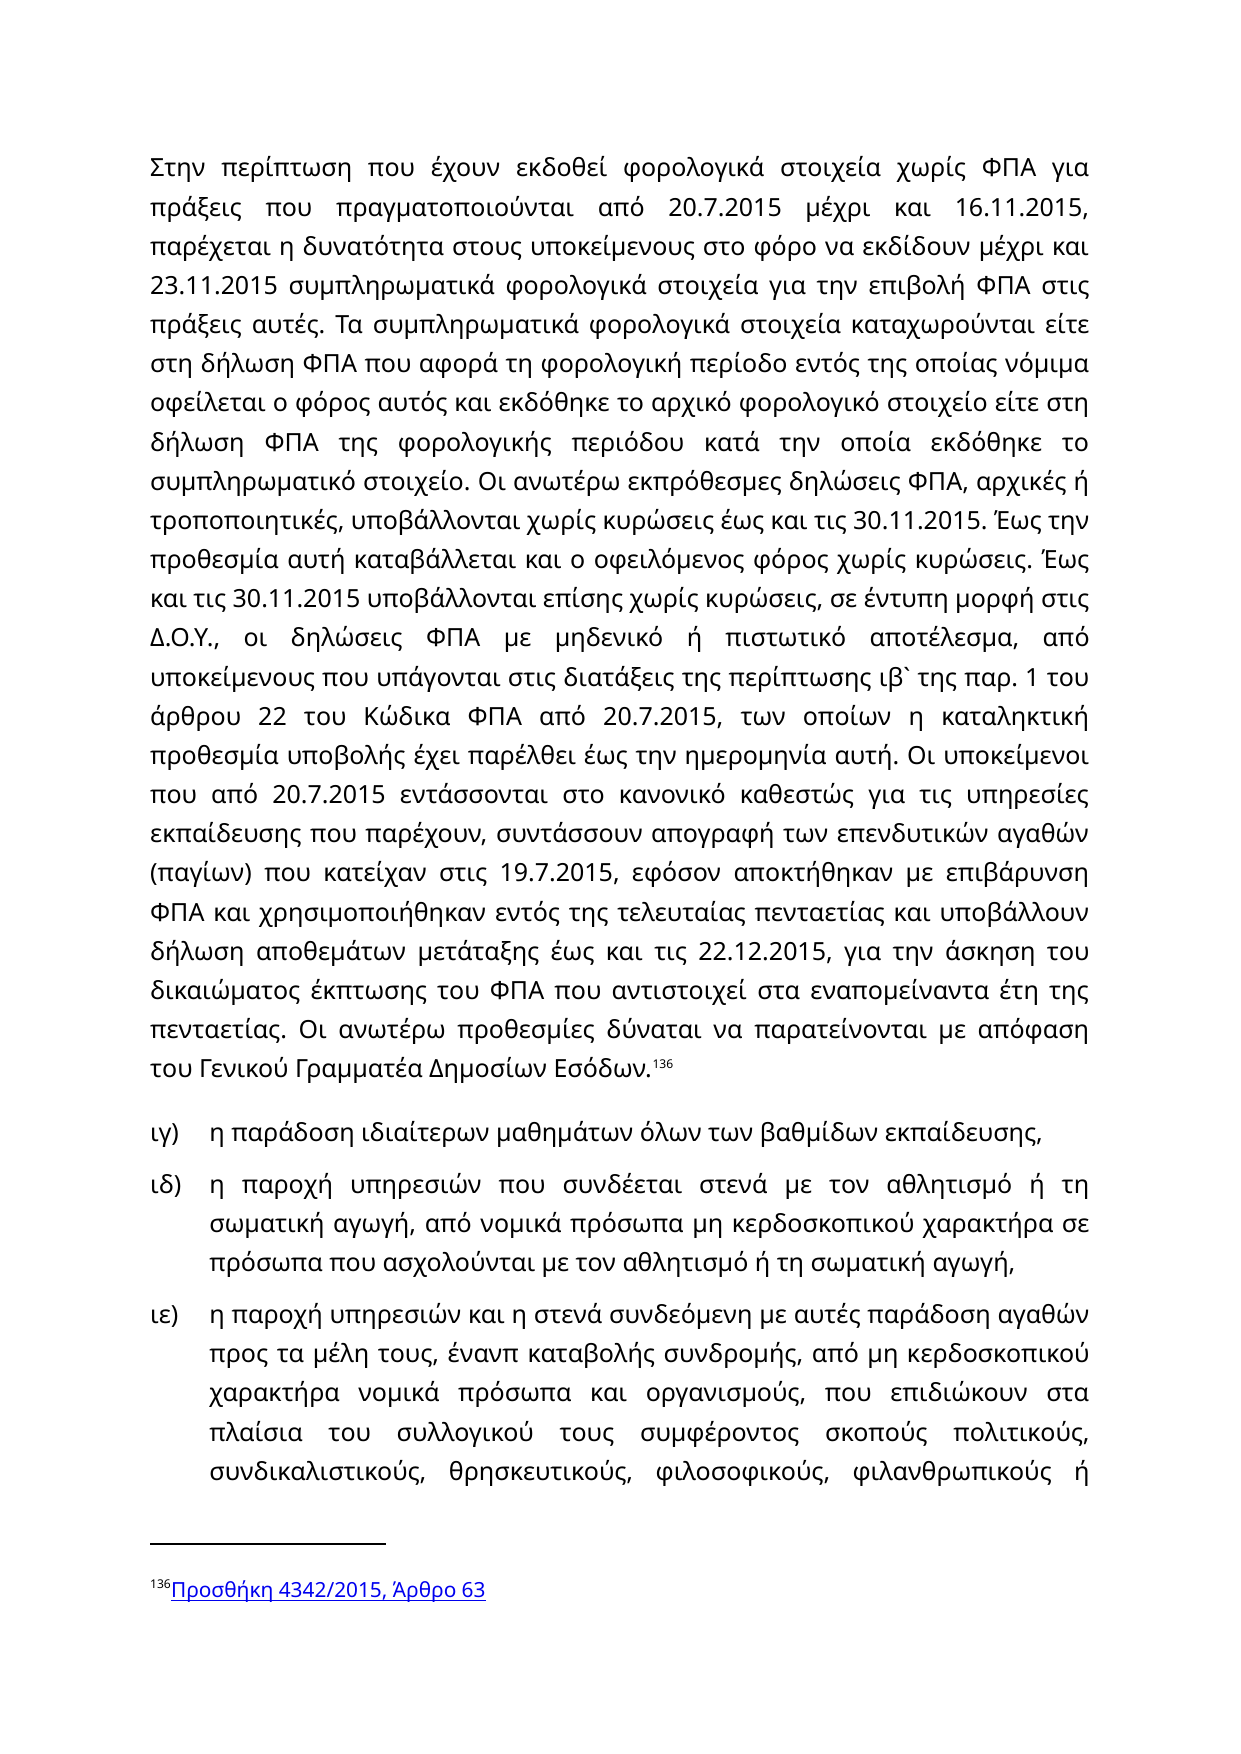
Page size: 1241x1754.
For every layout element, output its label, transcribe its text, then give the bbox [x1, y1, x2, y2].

text Στην περίπτωση που έχουν εκδοθεί φορολογικά στοιχεία χωρίς ΦΠΑ για πράξεις που πραγματοποιούνται από 20.7.2015 μέχρι και 16.11.2015, παρέχεται η δυνατότητα στους υποκείμενους στο φόρο να εκδίδουν μέχρι και 23.11.2015 συμπληρωματικά φορολογικά στοιχεία για την επιβολή ΦΠΑ στις πράξεις αυτές. Τα συμπληρωματικά φορολογικά στοιχεία καταχωρούνται είτε στη δήλωση ΦΠΑ που αφορά τη φορολογική περίοδο εντός της οποίας νόμιμα οφείλεται ο φόρος αυτός και εκδόθηκε το αρχικό φορολογικό στοιχείο είτε στη δήλωση ΦΠΑ της φορολογικής περιόδου κατά την οποία εκδόθηκε το συμπληρωματικό στοιχείο. Οι ανωτέρω εκπρόθεσμες δηλώσεις ΦΠΑ, αρχικές ή τροποποιητικές, υποβάλλονται χωρίς κυρώσεις έως και τις 30.11.2015. Έως την προθεσμία αυτή καταβάλλεται και ο οφειλόμενος φόρος χωρίς κυρώσεις. Έως και τις 30.11.2015 υποβάλλονται επίσης χωρίς κυρώσεις, σε έντυπη μορφή στις Δ.Ο.Υ., οι δηλώσεις ΦΠΑ με μηδενικό ή πιστωτικό αποτέλεσμα, από υποκείμενους που υπάγονται στις διατάξεις της περίπτωσης ιβ` της παρ. 1 του άρθρου 22 του Κώδικα ΦΠΑ από 20.7.2015, των οποίων η καταληκτική προθεσμία υποβολής έχει παρέλθει έως την ημερομηνία αυτή. Οι υποκείμενοι που από 20.7.2015 εντάσσονται στο κανονικό καθεστώς για τις υπηρεσίες εκπαίδευσης που παρέχουν, συντάσσουν απογραφή των επενδυτικών αγαθών (παγίων) που κατείχαν στις 19.7.2015, εφόσον αποκτήθηκαν με επιβάρυνση ΦΠΑ και χρησιμοποιήθηκαν εντός της τελευταίας πενταετίας και υποβάλλουν δήλωση αποθεμάτων μετάταξης έως και τις 22.12.2015, για την άσκηση του δικαιώματος έκπτωσης του ΦΠΑ που αντιστοιχεί στα εναπομείναντα έτη της πενταετίας. Οι ανωτέρω προθεσμίες δύναται να παρατείνονται με απόφαση του Γενικού Γραμματέα Δημοσίων Εσόδων. [150, 150, 1090, 1085]
list ιδ) η παροχή υπηρεσιών που συνδέεται στενά με τον αθλητισμό ή τη σωματική αγωγή, από νομικά πρόσωπα μη κερδοσκοπικού χαρακτήρα σε πρόσωπα που ασχολούνται με τον αθλητισμό ή τη σωματική αγωγή, [150, 1167, 1090, 1279]
list ιε) η παροχή υπηρεσιών και η στενά συνδεόμενη με αυτές παράδοση αγαθών προς τα μέλη τους, ένανπ καταβολής συνδρομής, από μη κερδοσκοπικού χαρακτήρα νομικά πρόσωπα και οργανισμούς, που επιδιώκουν στα πλαίσια του συλλογικού τους συμφέροντος σκοπούς πολιτικούς, συνδικαλιστικούς, θρησκευτικούς, φιλοσοφικούς, φιλανθρωπικούς ή [150, 1297, 1090, 1487]
text Προσθήκη 4342/2015, Άρθρο 63 [150, 1576, 1090, 1604]
list ιγ) η παράδοση ιδιαίτερων μαθημάτων όλων των βαθμίδων εκπαίδευσης, [150, 1115, 1090, 1149]
